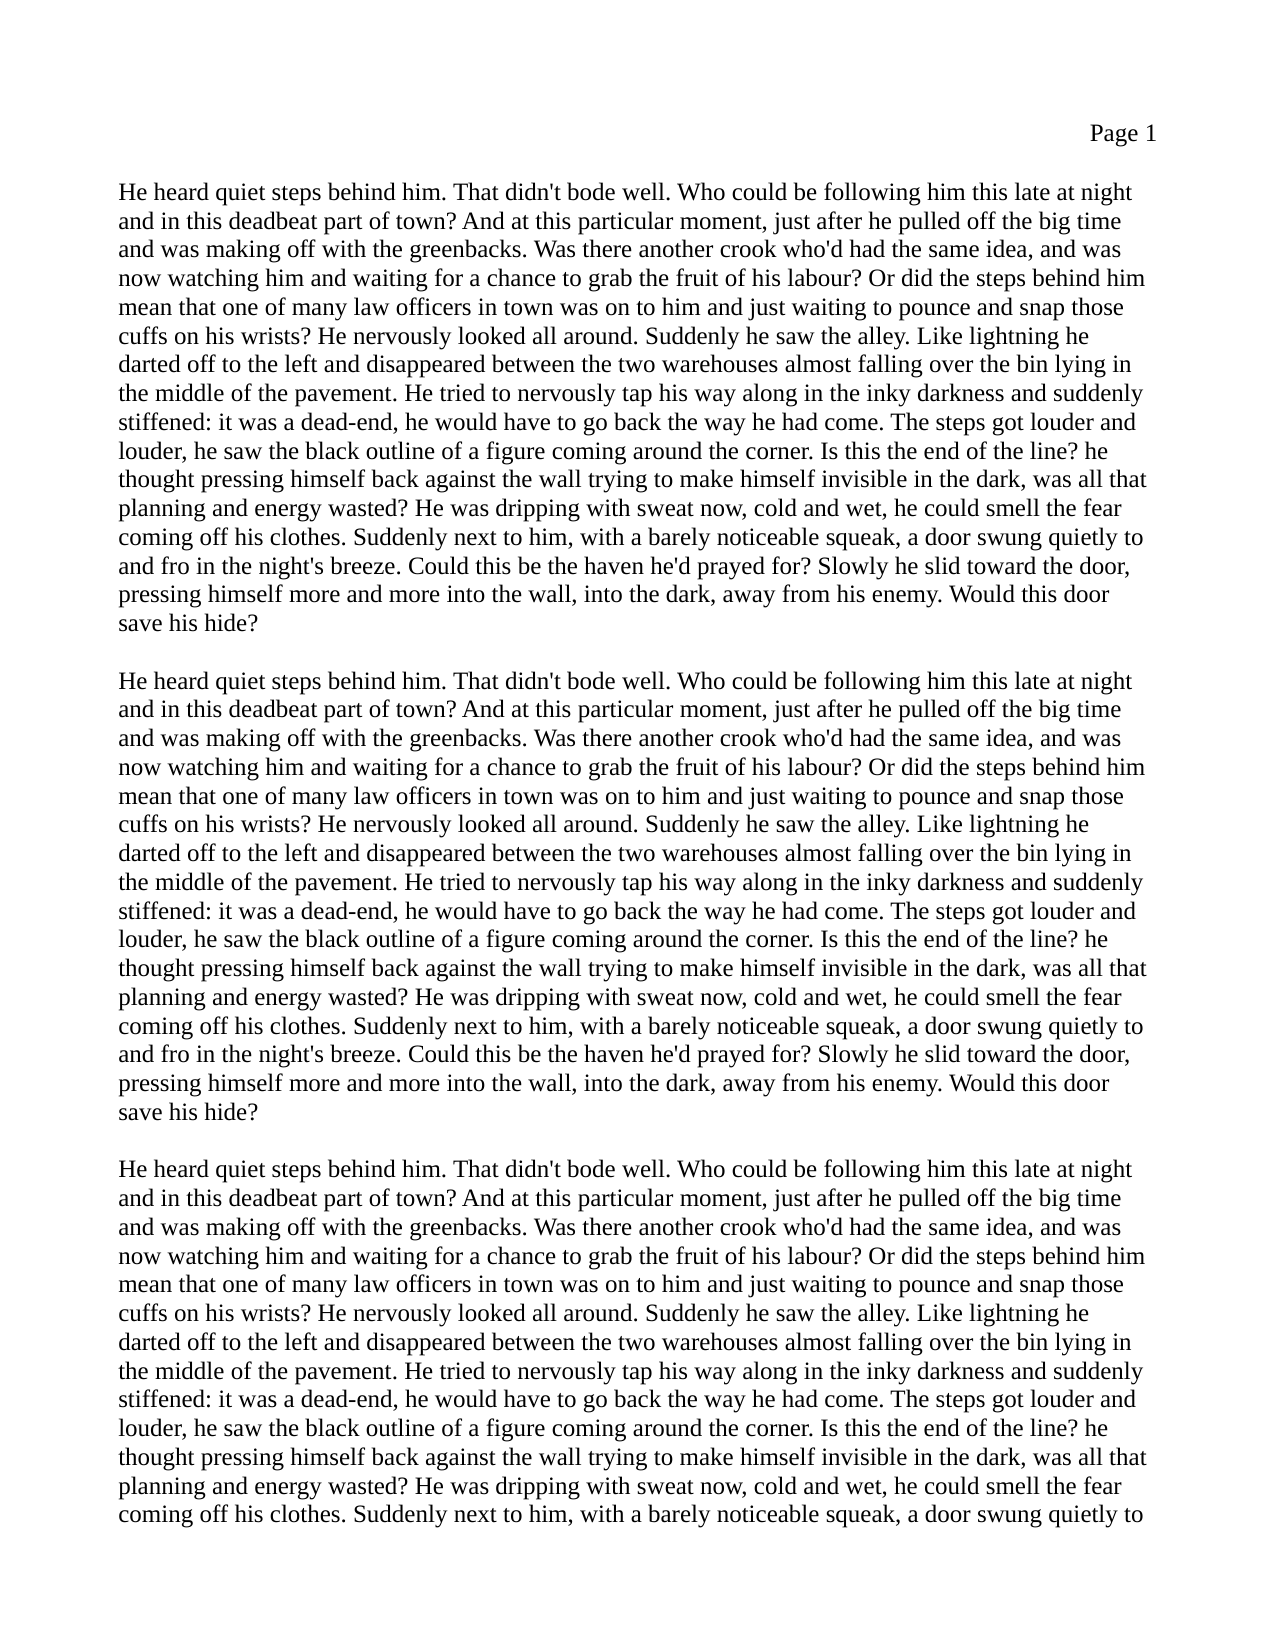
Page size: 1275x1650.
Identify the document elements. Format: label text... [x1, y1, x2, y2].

text He heard quiet steps behind him. That didn't bode well. Who could be following him this late at night and in this deadbeat part of town? And at this particular moment, just after he pulled off the big time and was making off with the greenbacks. Was there another crook who'd had the same idea, and was now watching him and waiting for a chance to grab the fruit of his labour? Or did the steps behind him mean that one of many law officers in town was on to him and just waiting to pounce and snap those cuffs on his wrists? He nervously looked all around. Suddenly he saw the alley. Like lightning he darted off to the left and disappeared between the two warehouses almost falling over the bin lying in the middle of the pavement. He tried to nervously tap his way along in the inky darkness and suddenly stiffened: it was a dead-end, he would have to go back the way he had come. The steps got louder and louder, he saw the black outline of a figure coming around the corner. Is this the end of the line? he thought pressing himself back against the wall trying to make himself invisible in the dark, was all that planning and energy wasted? He was dripping with sweat now, cold and wet, he could smell the fear coming off his clothes. Suddenly next to him, with a barely noticeable squeak, a door swung quietly to and fro in the night's breeze. Could this be the haven he'd prayed for? Slowly he slid toward the door, pressing himself more and more into the wall, into the dark, away from his enemy. Would this door save his hide? [118, 177, 1157, 637]
text He heard quiet steps behind him. That didn't bode well. Who could be following him this late at night and in this deadbeat part of town? And at this particular moment, just after he pulled off the big time and was making off with the greenbacks. Was there another crook who'd had the same idea, and was now watching him and waiting for a chance to grab the fruit of his labour? Or did the steps behind him mean that one of many law officers in town was on to him and just waiting to pounce and snap those cuffs on his wrists? He nervously looked all around. Suddenly he saw the alley. Like lightning he darted off to the left and disappeared between the two warehouses almost falling over the bin lying in the middle of the pavement. He tried to nervously tap his way along in the inky darkness and suddenly stiffened: it was a dead-end, he would have to go back the way he had come. The steps got louder and louder, he saw the black outline of a figure coming around the corner. Is this the end of the line? he thought pressing himself back against the wall trying to make himself invisible in the dark, was all that planning and energy wasted? He was dripping with sweat now, cold and wet, he could smell the fear coming off his clothes. Suddenly next to him, with a barely noticeable squeak, a door swung quietly to and fro in the night's breeze. Could this be the haven he'd prayed for? Slowly he slid toward the door, pressing himself more and more into the wall, into the dark, away from his enemy. Would this door save his hide? [118, 666, 1157, 1126]
text He heard quiet steps behind him. That didn't bode well. Who could be following him this late at night and in this deadbeat part of town? And at this particular moment, just after he pulled off the big time and was making off with the greenbacks. Was there another crook who'd had the same idea, and was now watching him and waiting for a chance to grab the fruit of his labour? Or did the steps behind him mean that one of many law officers in town was on to him and just waiting to pounce and snap those cuffs on his wrists? He nervously looked all around. Suddenly he saw the alley. Like lightning he darted off to the left and disappeared between the two warehouses almost falling over the bin lying in the middle of the pavement. He tried to nervously tap his way along in the inky darkness and suddenly stiffened: it was a dead-end, he would have to go back the way he had come. The steps got louder and louder, he saw the black outline of a figure coming around the corner. Is this the end of the line? he thought pressing himself back against the wall trying to make himself invisible in the dark, was all that planning and energy wasted? He was dripping with sweat now, cold and wet, he could smell the fear coming off his clothes. Suddenly next to him, with a barely noticeable squeak, a door swung quietly to [118, 1154, 1157, 1528]
